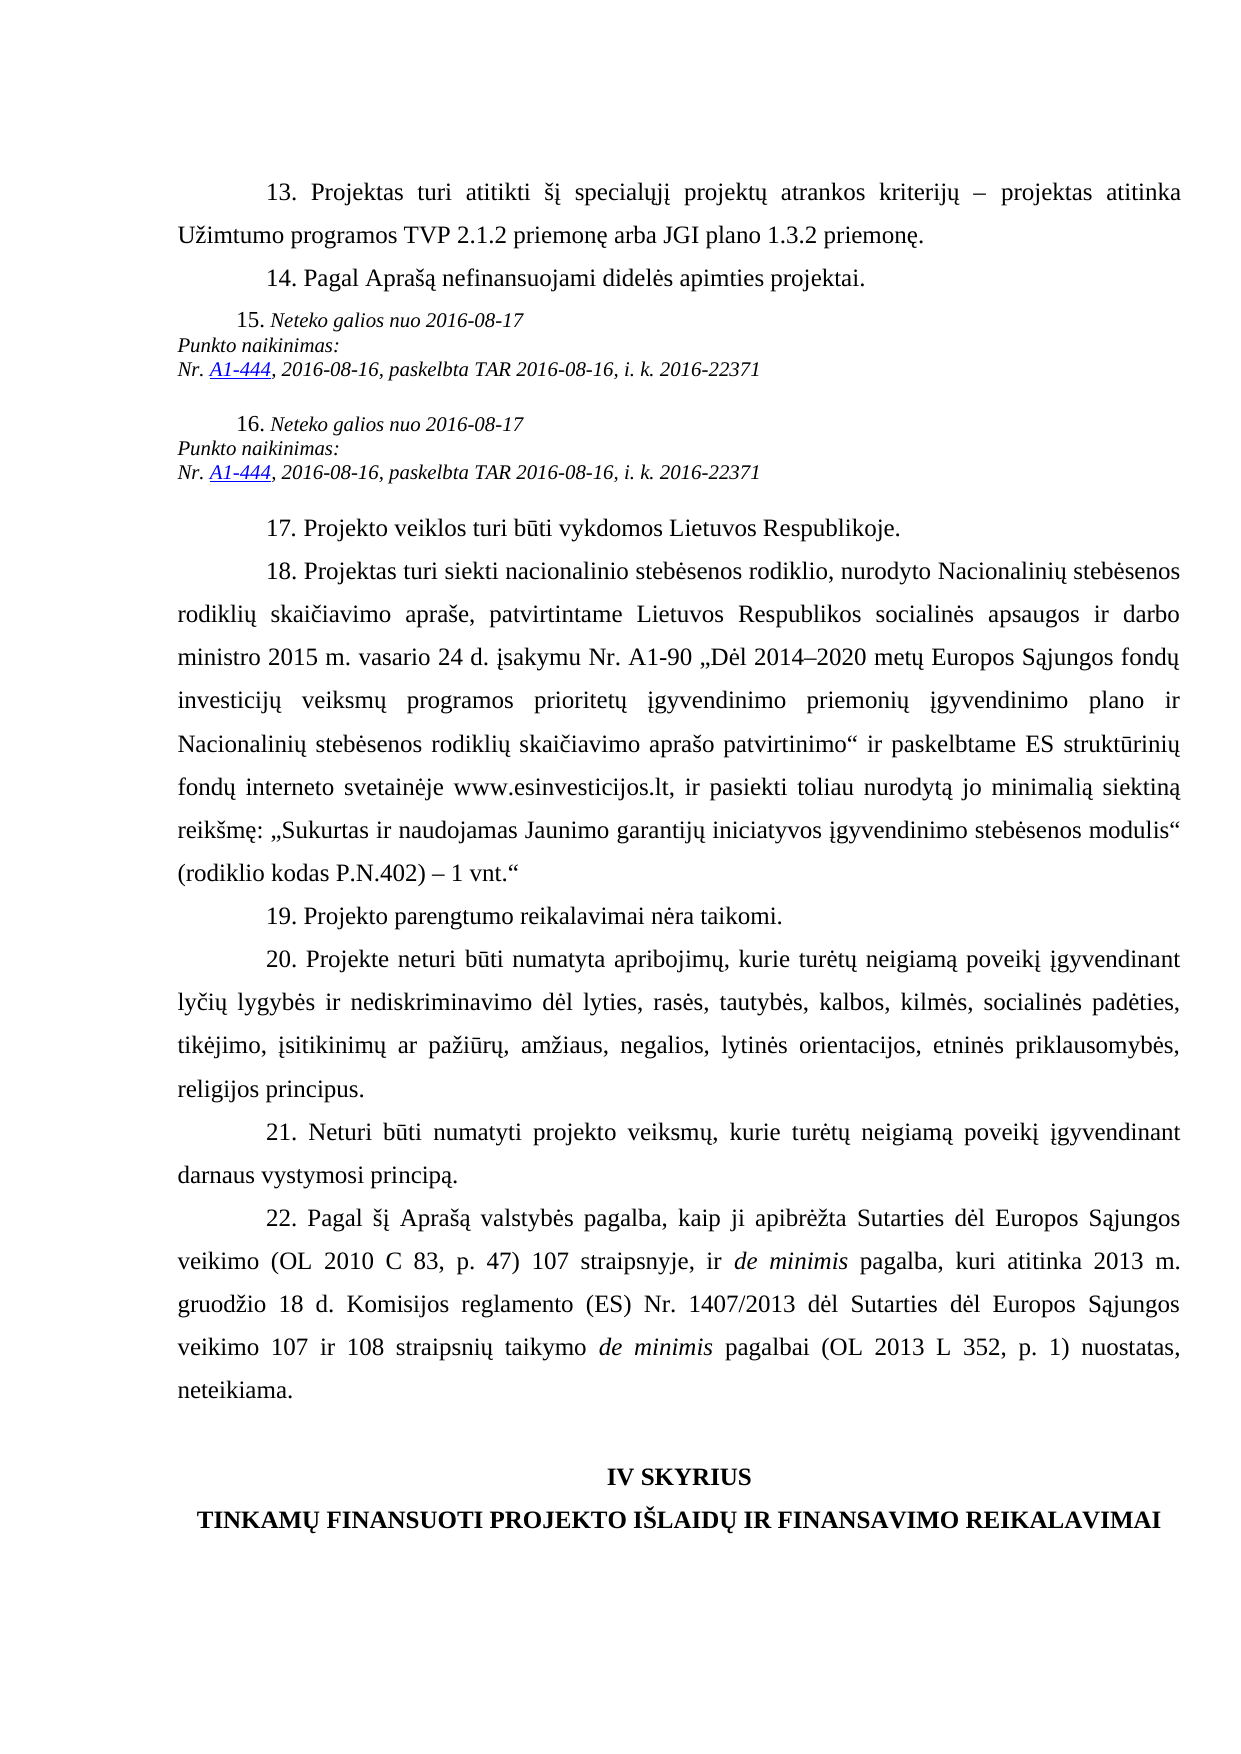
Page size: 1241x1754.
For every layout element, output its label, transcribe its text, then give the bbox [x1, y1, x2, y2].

text 21. Neturi būti numatyti projekto veiksmų, kurie turėtų neigiamą poveikį įgyvendinant darnaus vystymosi principą. [177, 1117, 1181, 1189]
text TINKAMŲ FINANSUOTI PROJEKTO IŠLAIDŲ IR FINANSAVIMO REIKALAVIMAI [177, 1505, 1181, 1534]
text 14. Pagal Aprašą nefinansuojami didelės apimties projektai. [177, 263, 1181, 292]
text 19. Projekto parengtumo reikalavimai nėra taikomi. [177, 901, 1181, 930]
text 17. Projekto veiklos turi būti vykdomos Lietuvos Respublikoje. [177, 513, 1181, 542]
text 16. Neteko galios nuo 2016-08-17 [177, 410, 1181, 436]
text 13. Projektas turi atitikti šį specialųjį projektų atrankos kriterijų – projektas atitinka Užimtumo programos TVP 2.1.2 priemonę arba JGI plano 1.3.2 priemonę. [177, 177, 1181, 249]
text 20. Projekte neturi būti numatyta apribojimų, kurie turėtų neigiamą poveikį įgyvendinant lyčių lygybės ir nediskriminavimo dėl lyties, rasės, tautybės, kalbos, kilmės, socialinės padėties, tikėjimo, įsitikinimų ar pažiūrų, amžiaus, negalios, lytinės orientacijos, etninės priklausomybės, religijos principus. [177, 944, 1181, 1102]
text 22. Pagal šį Aprašą valstybės pagalba, kaip ji apibrėžta Sutarties dėl Europos Sąjungos veikimo (OL 2010 C 83, p. 47) 107 straipsnyje, ir de minimis pagalba, kuri atitinka 2013 m. gruodžio 18 d. Komisijos reglamento (ES) Nr. 1407/2013 dėl Sutarties dėl Europos Sąjungos veikimo 107 ir 108 straipsnių taikymo de minimis pagalbai (OL 2013 L 352, p. 1) nuostatas, neteikiama. [177, 1203, 1181, 1404]
text 18. Projektas turi siekti nacionalinio stebėsenos rodiklio, nurodyto Nacionalinių stebėsenos rodiklių skaičiavimo apraše, patvirtintame Lietuvos Respublikos socialinės apsaugos ir darbo ministro 2015 m. vasario 24 d. įsakymu Nr. A1-90 „Dėl 2014–2020 metų Europos Sąjungos fondų investicijų veiksmų programos prioritetų įgyvendinimo priemonių įgyvendinimo plano ir Nacionalinių stebėsenos rodiklių skaičiavimo aprašo patvirtinimo“ ir paskelbtame ES struktūrinių fondų interneto svetainėje www.esinvesticijos.lt, ir pasiekti toliau nurodytą jo minimalią siektiną reikšmę: „Sukurtas ir naudojamas Jaunimo garantijų iniciatyvos įgyvendinimo stebėsenos modulis“ (rodiklio kodas P.N.402) – 1 vnt.“ [177, 556, 1181, 887]
text Punkto naikinimas: [177, 436, 1181, 460]
text Nr. A1-444, 2016-08-16, paskelbta TAR 2016-08-16, i. k. 2016-22371 [177, 460, 1181, 484]
text 15. Neteko galios nuo 2016-08-17 [177, 307, 1181, 333]
text Nr. A1-444, 2016-08-16, paskelbta TAR 2016-08-16, i. k. 2016-22371 [177, 357, 1181, 381]
text Punkto naikinimas: [177, 333, 1181, 357]
text IV SKYRIUS [177, 1462, 1181, 1491]
